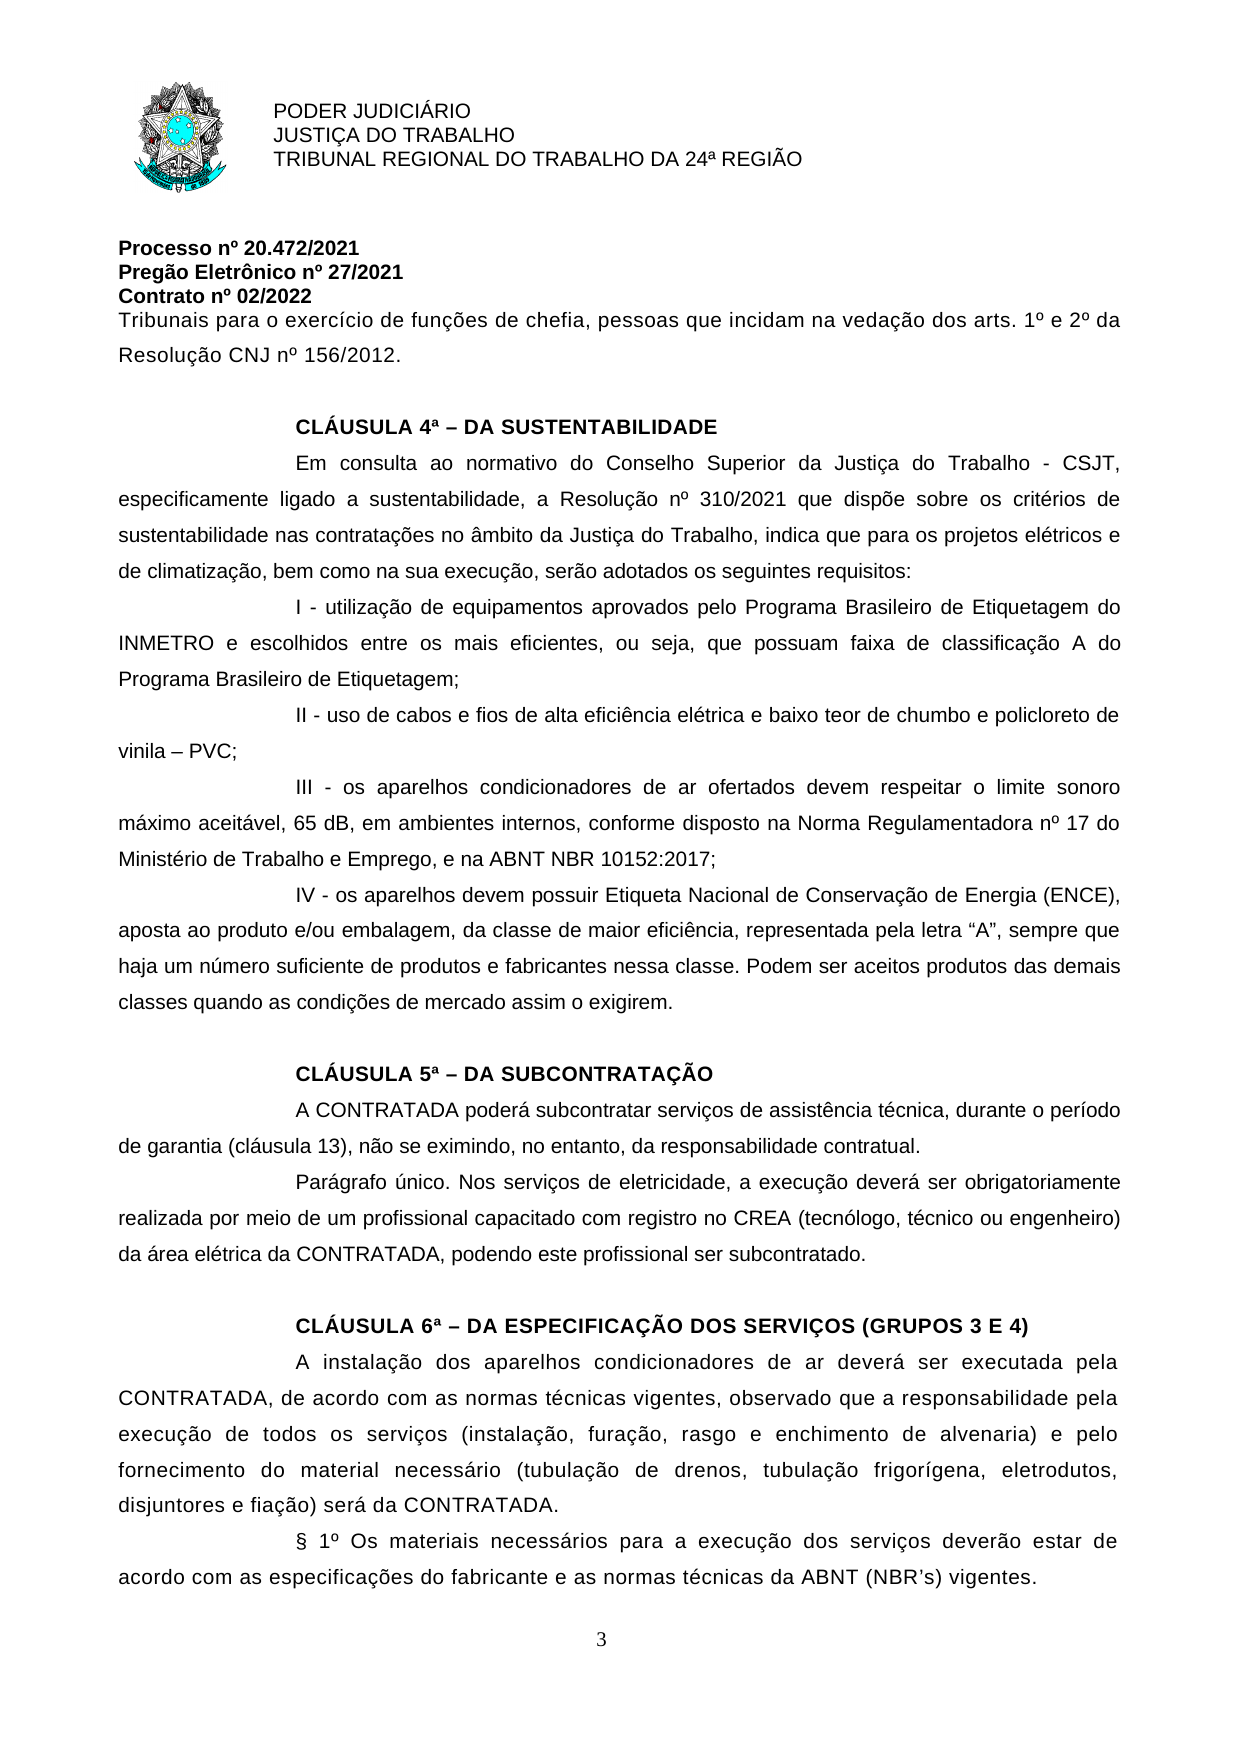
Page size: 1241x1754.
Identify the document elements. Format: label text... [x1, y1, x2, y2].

picture [133, 81, 228, 193]
text A CONTRATADA poderá subcontratar serviços de assistência técnica, durante o período de garantia (cláusula 13), não se eximindo, no entanto, da responsabilidade contratual. [118, 1098, 1122, 1158]
text § 1º Os materiais necessários para a execução dos serviços deverão estar de acordo com as especificações do fabricante e as normas técnicas da ABNT (NBR’s) vigentes. [118, 1529, 1119, 1589]
text Tribunais para o exercício de funções de chefia, pessoas que incidam na vedação dos arts. 1º e 2º da Resolução CNJ nº 156/2012. [118, 307, 1122, 367]
text Parágrafo único. Nos serviços de eletricidade, a execução deverá ser obrigatoriamente realizada por meio de um profissional capacitado com registro no CREA (tecnólogo, técnico ou engenheiro) da área elétrica da CONTRATADA, podendo este profissional ser subcontratado. [118, 1170, 1122, 1266]
text CLÁUSULA 6ª – DA ESPECIFICAÇÃO DOS SERVIÇOS (GRUPOS 3 E 4) [118, 1314, 1119, 1338]
text IV - os aparelhos devem possuir Etiqueta Nacional de Conservação de Energia (ENCE), aposta ao produto e/ou embalagem, da classe de maior eficiência, representada pela letra “A”, sempre que haja um número suficiente de produtos e fabricantes nessa classe. Podem ser aceitos produtos das demais classes quando as condições de mercado assim o exigirem. [118, 882, 1122, 1014]
text CLÁUSULA 4ª – DA SUSTENTABILIDADE [118, 415, 1119, 439]
text CLÁUSULA 5ª – DA SUBCONTRATAÇÃO [118, 1062, 1119, 1086]
text Em consulta ao normativo do Conselho Superior da Justiça do Trabalho - CSJT, especificamente ligado a sustentabilidade, a Resolução nº 310/2021 que dispõe sobre os critérios de sustentabilidade nas contratações no âmbito da Justiça do Trabalho, indica que para os projetos elétricos e de climatização, bem como na sua execução, serão adotados os seguintes requisitos: [118, 451, 1122, 583]
text I - utilização de equipamentos aprovados pelo Programa Brasileiro de Etiquetagem do INMETRO e escolhidos entre os mais eficientes, ou seja, que possuam faixa de classificação A do Programa Brasileiro de Etiquetagem; [118, 595, 1122, 691]
text II - uso de cabos e fios de alta eficiência elétrica e baixo teor de chumbo e policloreto de vinila – PVC; [118, 703, 1122, 763]
text A instalação dos aparelhos condicionadores de ar deverá ser executada pela CONTRATADA, de acordo com as normas técnicas vigentes, observado que a responsabilidade pela execução de todos os serviços (instalação, furação, rasgo e enchimento de alvenaria) e pelo fornecimento do material necessário (tubulação de drenos, tubulação frigorígena, eletrodutos, disjuntores e fiação) será da CONTRATADA. [118, 1349, 1119, 1517]
text III - os aparelhos condicionadores de ar ofertados devem respeitar o limite sonoro máximo aceitável, 65 dB, em ambientes internos, conforme disposto na Norma Regulamentadora nº 17 do Ministério de Trabalho e Emprego, e na ABNT NBR 10152:2017; [118, 774, 1122, 870]
